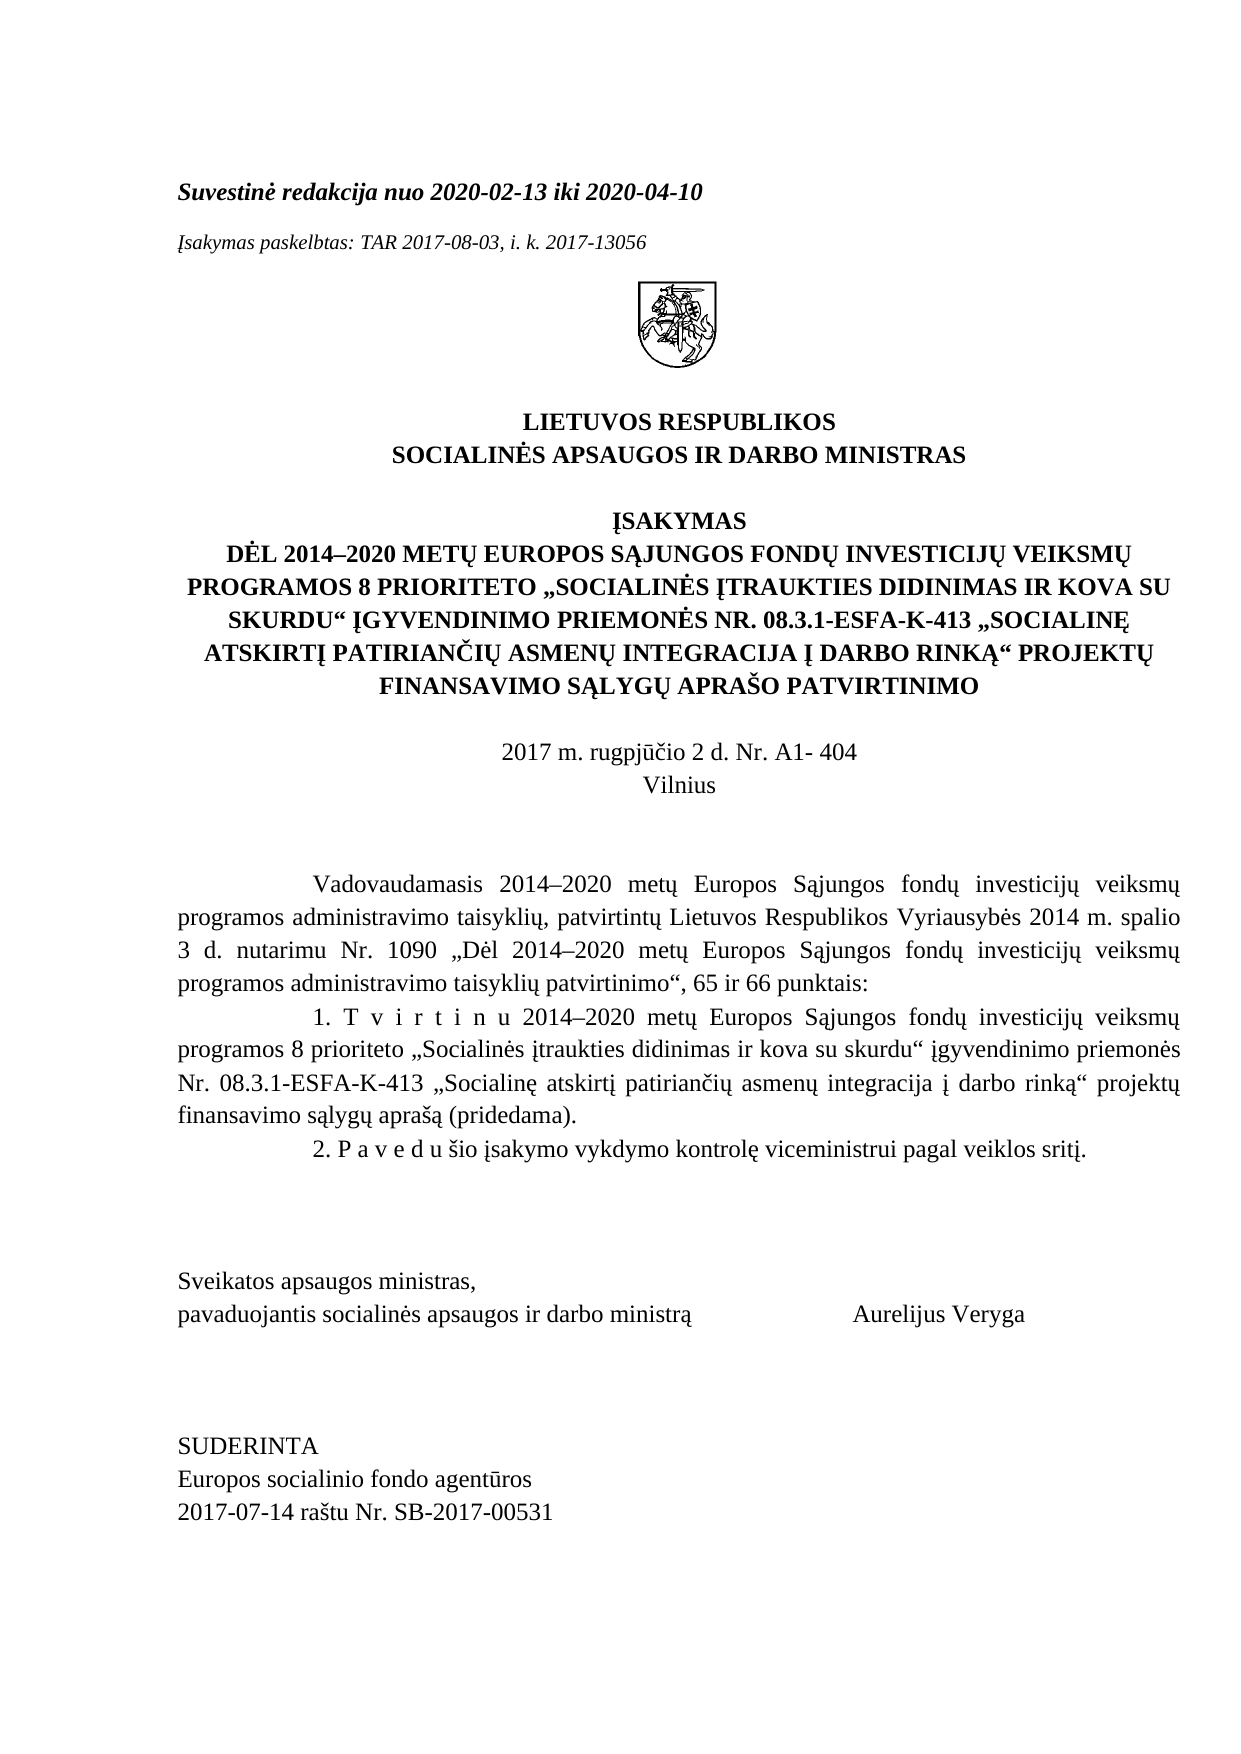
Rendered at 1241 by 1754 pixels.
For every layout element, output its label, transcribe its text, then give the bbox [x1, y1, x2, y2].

text Sveikatos apsaugos ministras, [177, 1266, 1181, 1294]
text LIETUVOS RESPUBLIKOS [177, 407, 1181, 436]
text Vadovaudamasis 2014–2020 metų Europos Sąjungos fondų investicijų veiksmų programos administravimo taisyklių, patvirtintų Lietuvos Respublikos Vyriausybės 2014 m. spalio 3 d. nutarimu Nr. 1090 „Dėl 2014–2020 metų Europos Sąjungos fondų investicijų veiksmų programos administravimo taisyklių patvirtinimo“, 65 ir 66 punktais: [177, 869, 1181, 997]
text 1. T v i r t i n u 2014–2020 metų Europos Sąjungos fondų investicijų veiksmų programos 8 prioriteto „Socialinės įtraukties didinimas ir kova su skurdu“ įgyvendinimo priemonės Nr. 08.3.1-ESFA-K-413 „Socialinę atskirtį patiriančių asmenų integracija į darbo rinką“ projektų finansavimo sąlygų aprašą (pridedama). [177, 1002, 1181, 1129]
text Suvestinė redakcija nuo 2020-02-13 iki 2020-04-10 [177, 177, 1181, 206]
text ĮSAKYMAS [177, 506, 1181, 535]
text 2017-07-14 raštu Nr. SB-2017-00531 [177, 1497, 1181, 1526]
text SUDERINTA [177, 1431, 1181, 1459]
text pavaduojantis socialinės apsaugos ir darbo ministrą Aurelijus Veryga [177, 1299, 1181, 1327]
text Europos socialinio fondo agentūros [177, 1464, 1181, 1493]
text Įsakymas paskelbtas: TAR 2017-08-03, i. k. 2017-13056 [177, 230, 1181, 254]
text DĖL 2014–2020 METŲ EUROPOS SĄJUNGOS FONDŲ INVESTICIJŲ VEIKSMŲ PROGRAMOS 8 PRIORITETO „SOCIALINĖS ĮTRAUKTIES DIDINIMAS IR KOVA SU SKURDU“ ĮGYVENDINIMO PRIEMONĖS NR. 08.3.1-ESFA-K-413 „SOCIALINĘ ATSKIRTĮ PATIRIANČIŲ ASMENŲ INTEGRACIJA Į DARBO RINKĄ“ PROJEKTŲ FINANSAVIMO SĄLYGŲ APRAŠO PATVIRTINIMO [177, 539, 1181, 700]
text 2. P a v e d u šio įsakymo vykdymo kontrolę viceministrui pagal veiklos sritį. [177, 1134, 1181, 1162]
text 2017 m. rugpjūčio 2 d. Nr. A1- 404 [177, 737, 1181, 766]
text SOCIALINĖS APSAUGOS IR DARBO MINISTRAS [177, 440, 1181, 469]
text Vilnius [177, 770, 1181, 799]
